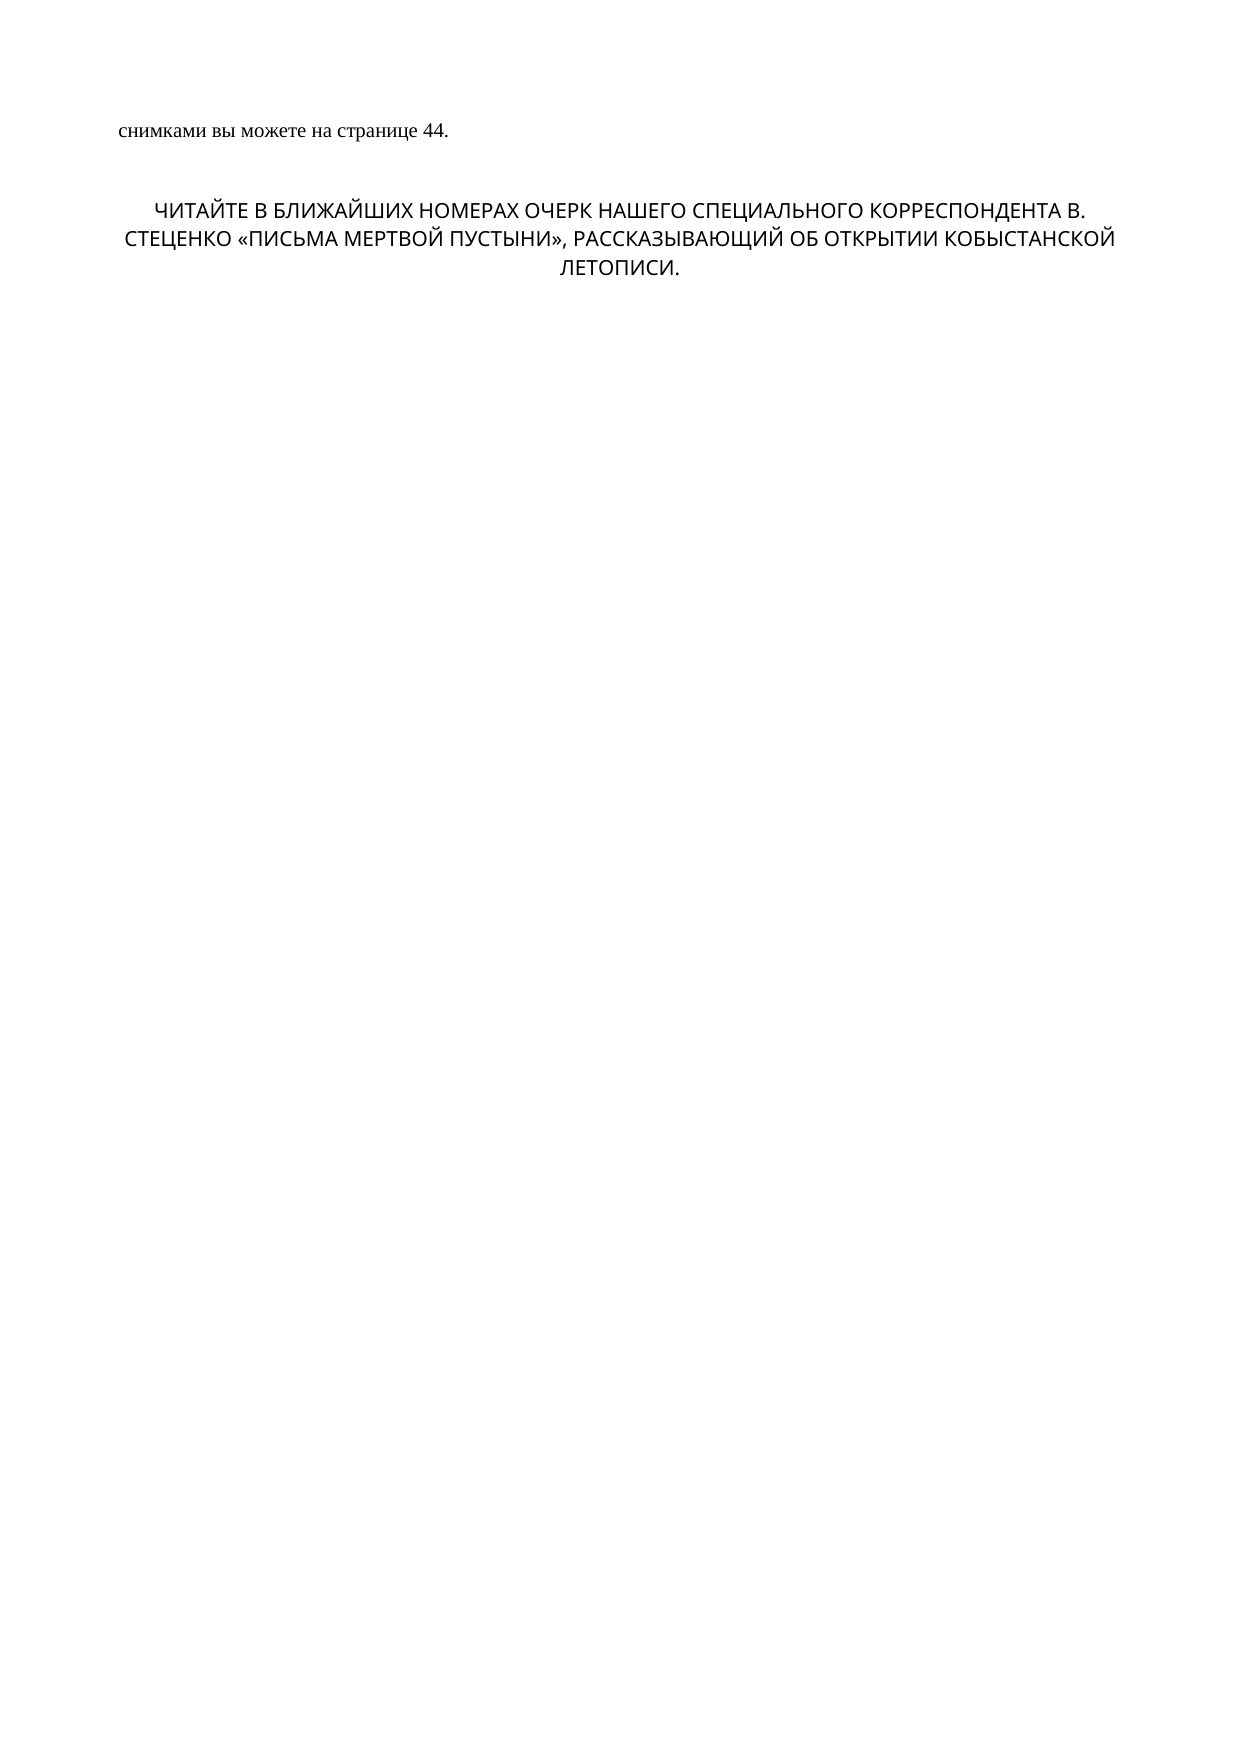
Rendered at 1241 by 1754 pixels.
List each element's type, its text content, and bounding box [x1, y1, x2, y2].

text снимками вы можете на странице 44. [118, 118, 1122, 142]
subtitle ЧИТАЙТЕ В БЛИЖАЙШИХ НОМЕРАХ ОЧЕРК НАШЕГО СПЕЦИАЛЬНОГО КОРРЕСПОНДЕНТА В. СТЕЦЕНКО «ПИСЬМА МЕРТВОЙ ПУСТЫНИ», РАССКАЗЫВАЮЩИЙ ОБ ОТКРЫТИИ КОБЫСТАНСКОЙ ЛЕТОПИСИ. [118, 196, 1122, 281]
